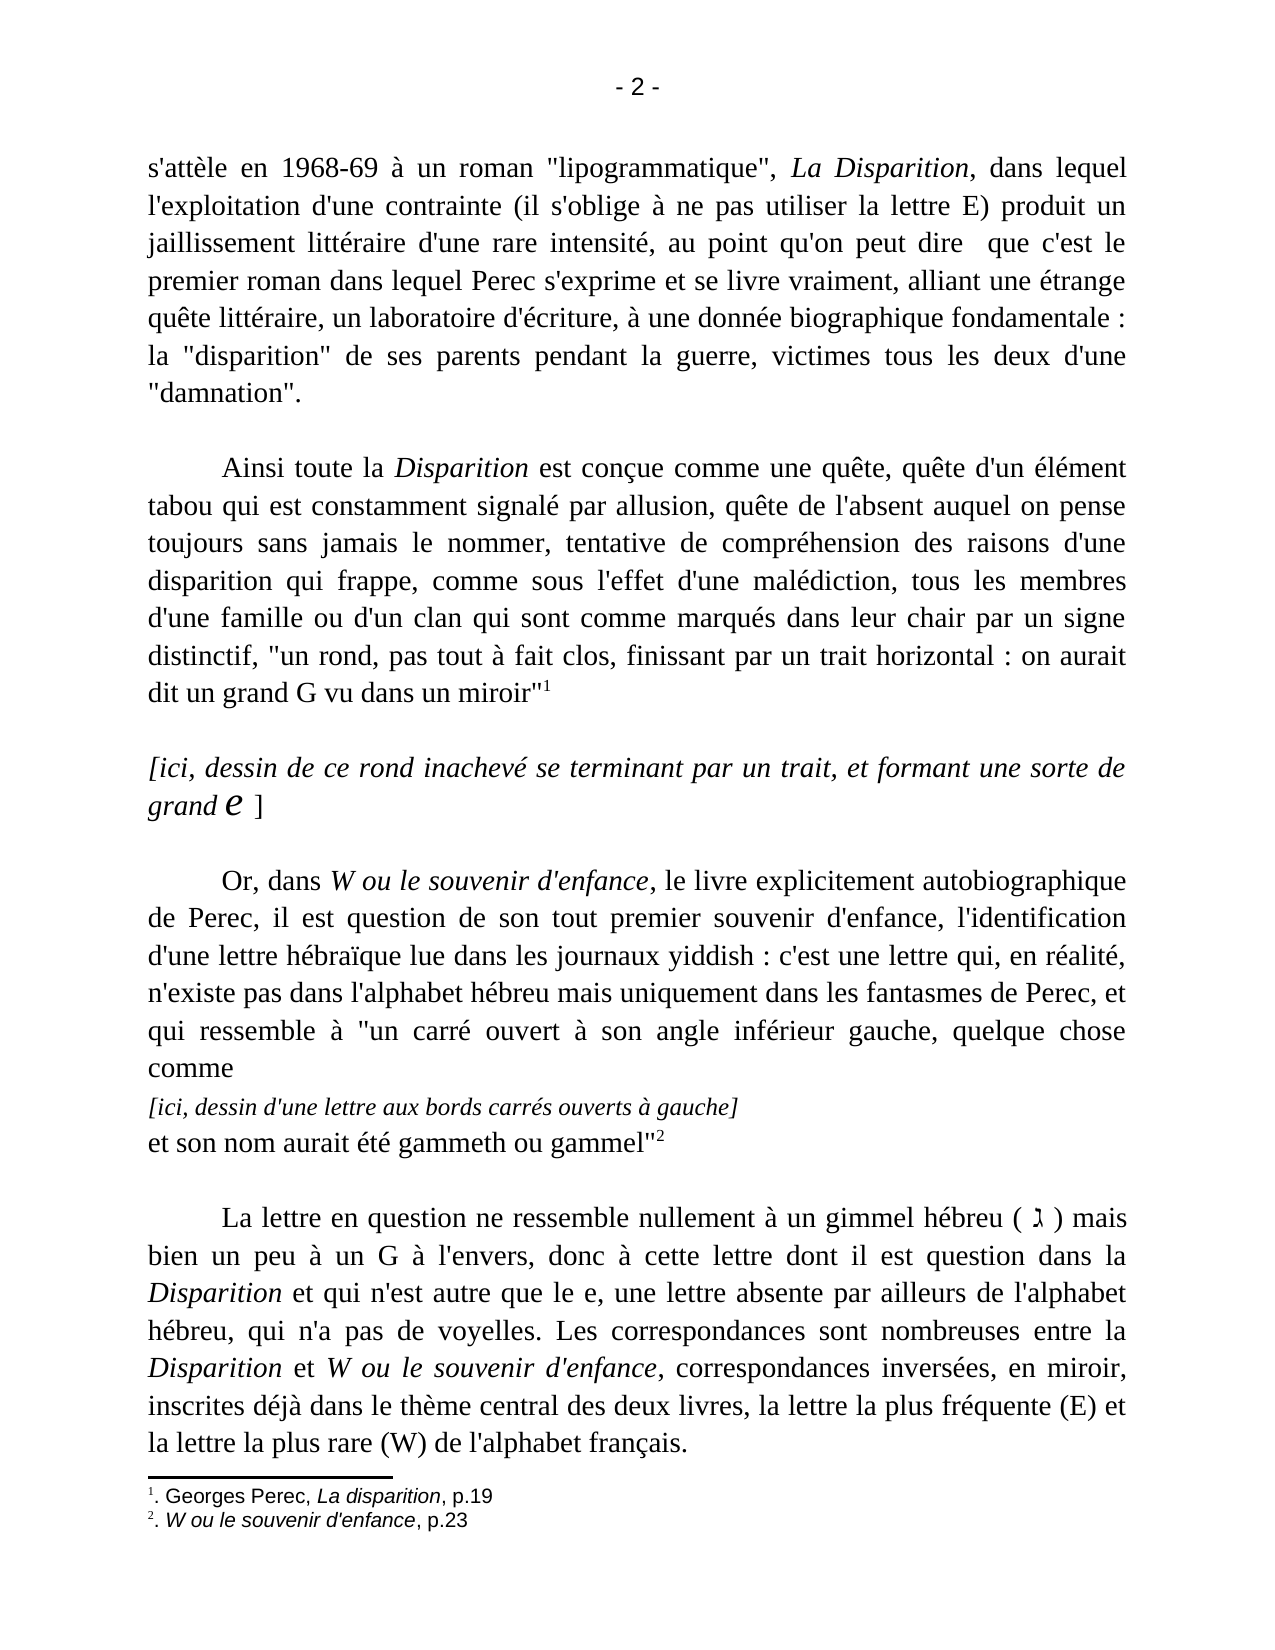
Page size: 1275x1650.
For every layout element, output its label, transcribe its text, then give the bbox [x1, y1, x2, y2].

text s'attèle en 1968-69 à un roman "lipogrammatique", La Disparition, dans lequel l'exploitation d'une contrainte (il s'oblige à ne pas utiliser la lettre E) produit un jaillissement littéraire d'une rare intensité, au point qu'on peut dire que c'est le premier roman dans lequel Perec s'exprime et se livre vraiment, alliant une étrange quête littéraire, un laboratoire d'écriture, à une donnée biographique fondamentale : la "disparition" de ses parents pendant la guerre, victimes tous les deux d'une "damnation". [148, 148, 1127, 410]
text [ici, dessin de ce rond inachevé se terminant par un trait, et formant une sorte de grand e ] [148, 748, 1127, 823]
text et son nom aurait été gammeth ou gammel" [148, 1123, 1127, 1160]
text . W ou le souvenir d'enfance, p.23 [148, 1508, 1127, 1532]
text . Georges Perec, La disparition, p.19 [148, 1483, 1127, 1508]
text Ainsi toute la Disparition est conçue comme une quête, quête d'un élément tabou qui est constamment signalé par allusion, quête de l'absent auquel on pense toujours sans jamais le nommer, tentative de compréhension des raisons d'une disparition qui frappe, comme sous l'effet d'une malédiction, tous les membres d'une famille ou d'un clan qui sont comme marqués dans leur chair par un signe distinctif, "un rond, pas tout à fait clos, finissant par un trait horizontal : on aurait dit un grand G vu dans un miroir" [148, 448, 1127, 710]
text La lettre en question ne ressemble nullement à un gimmel hébreu ( ג ) mais bien un peu à un G à l'envers, donc à cette lettre dont il est question dans la Disparition et qui n'est autre que le e, une lettre absente par ailleurs de l'alphabet hébreu, qui n'a pas de voyelles. Les correspondances sont nombreuses entre la Disparition et W ou le souvenir d'enfance, correspondances inversées, en miroir, inscrites déjà dans le thème central des deux livres, la lettre la plus fréquente (E) et la lettre la plus rare (W) de l'alphabet français. [148, 1198, 1127, 1460]
text [ici, dessin d'une lettre aux bords carrés ouverts à gauche] [148, 1085, 1127, 1123]
text Or, dans W ou le souvenir d'enfance, le livre explicitement autobiographique de Perec, il est question de son tout premier souvenir d'enfance, l'identification d'une lettre hébraïque lue dans les journaux yiddish : c'est une lettre qui, en réalité, n'existe pas dans l'alphabet hébreu mais uniquement dans les fantasmes de Perec, et qui ressemble à "un carré ouvert à son angle inférieur gauche, quelque chose comme [148, 860, 1127, 1085]
